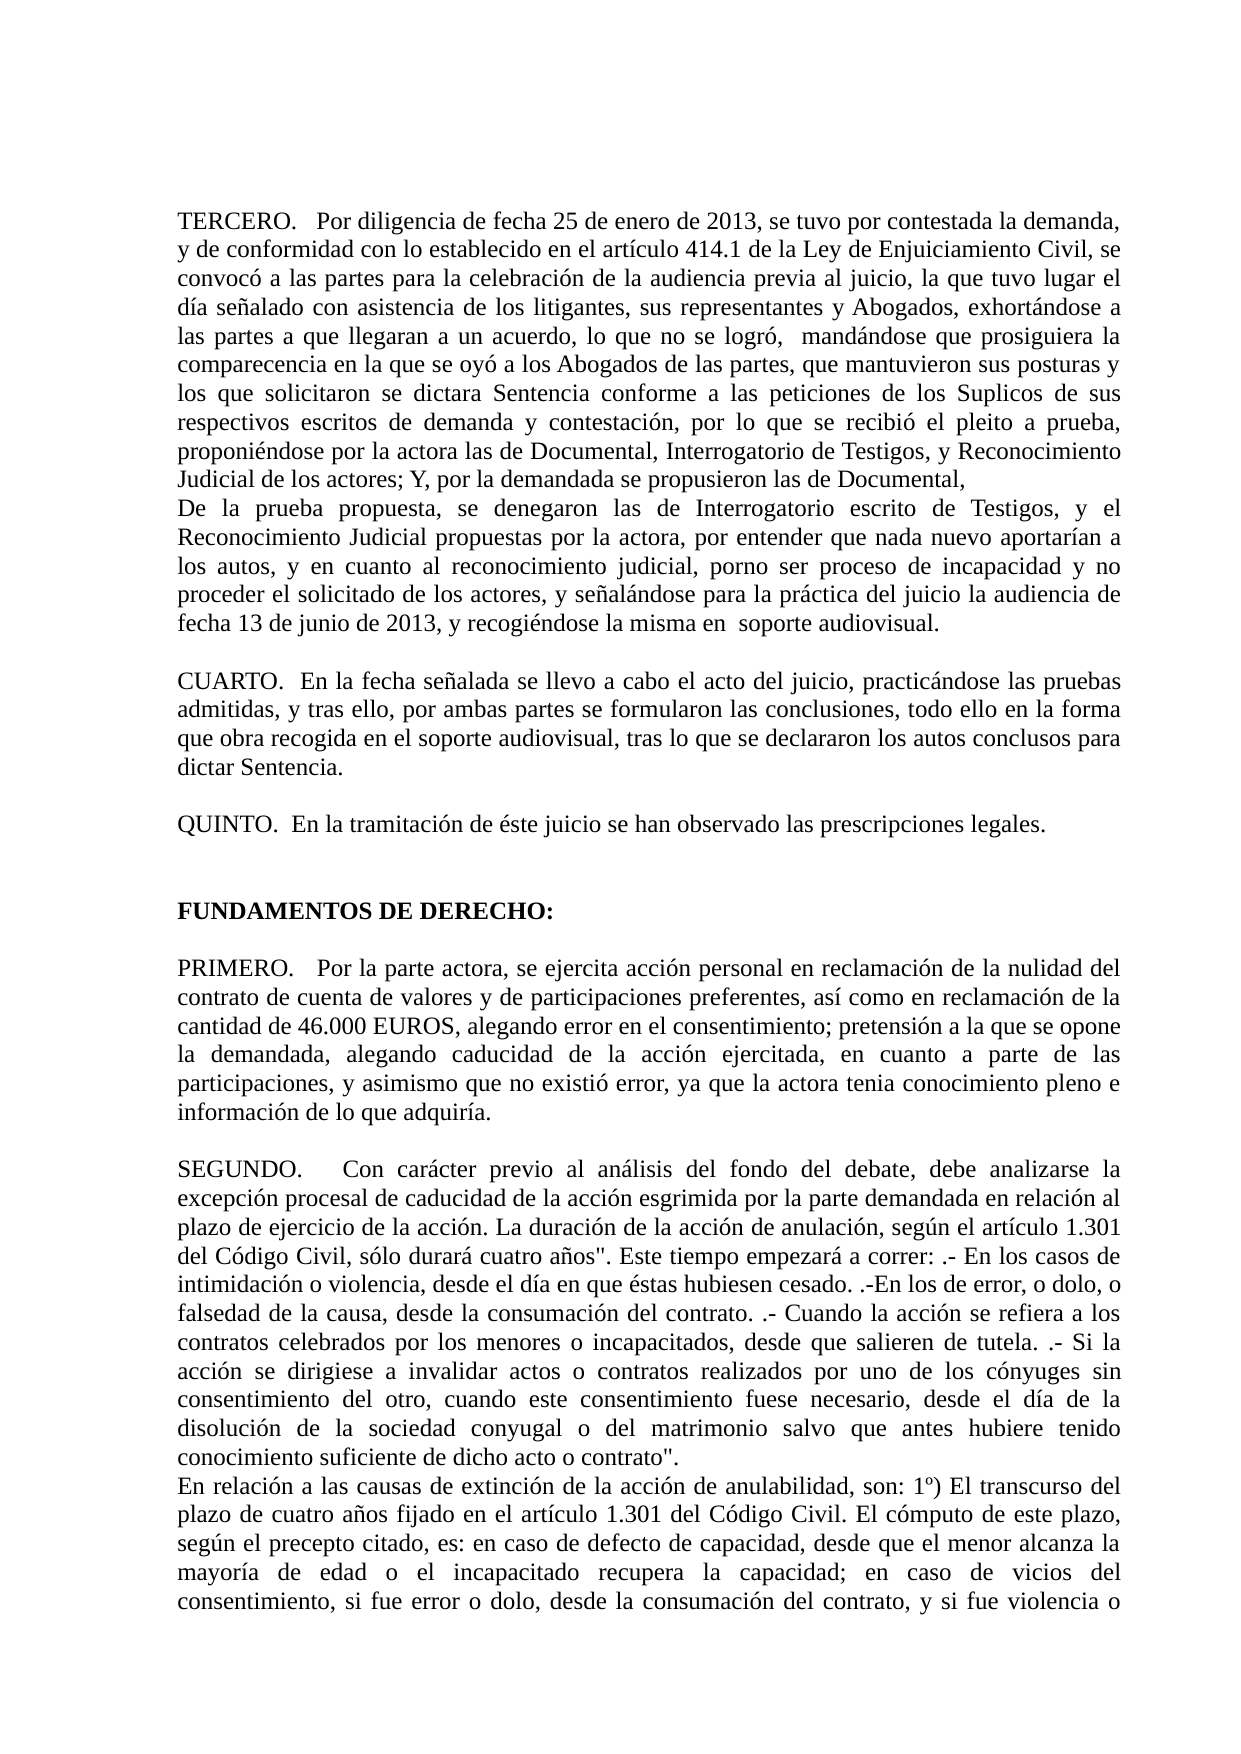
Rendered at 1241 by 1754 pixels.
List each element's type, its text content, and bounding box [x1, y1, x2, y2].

text PRIMERO. Por la parte actora, se ejercita acción personal en reclamación de la nulidad del contrato de cuenta de valores y de participaciones preferentes, así como en reclamación de la cantidad de 46.000 EUROS, alegando error en el consentimiento; pretensión a la que se opone la demandada, alegando caducidad de la acción ejercitada, en cuanto a parte de las participaciones, y asimismo que no existió error, ya que la actora tenia conocimiento pleno e información de lo que adquiría. [177, 953, 1122, 1126]
text FUNDAMENTOS DE DERECHO: [177, 896, 1122, 924]
text De la prueba propuesta, se denegaron las de Interrogatorio escrito de Testigos, y el Reconocimiento Judicial propuestas por la actora, por entender que nada nuevo aportarían a los autos, y en cuanto al reconocimiento judicial, porno ser proceso de incapacidad y no proceder el solicitado de los actores, y señalándose para la práctica del juicio la audiencia de fecha 13 de junio de 2013, y recogiéndose la misma en soporte audiovisual. [177, 493, 1122, 637]
text En relación a las causas de extinción de la acción de anulabilidad, son: 1º) El transcurso del plazo de cuatro años fijado en el artículo 1.301 del Código Civil. El cómputo de este plazo, según el precepto citado, es: en caso de defecto de capacidad, desde que el menor alcanza la mayoría de edad o el incapacitado recupera la capacidad; en caso de vicios del consentimiento, si fue error o dolo, desde la consumación del contrato, y si fue violencia o [177, 1471, 1122, 1614]
text QUINTO. En la tramitación de éste juicio se han observado las prescripciones legales. [177, 809, 1122, 838]
text TERCERO. Por diligencia de fecha 25 de enero de 2013, se tuvo por contestada la demanda, y de conformidad con lo establecido en el artículo 414.1 de la Ley de Enjuiciamiento Civil, se convocó a las partes para la celebración de la audiencia previa al juicio, la que tuvo lugar el día señalado con asistencia de los litigantes, sus representantes y Abogados, exhortándose a las partes a que llegaran a un acuerdo, lo que no se logró, mandándose que prosiguiera la comparecencia en la que se oyó a los Abogados de las partes, que mantuvieron sus posturas y los que solicitaron se dictara Sentencia conforme a las peticiones de los Suplicos de sus respectivos escritos de demanda y contestación, por lo que se recibió el pleito a prueba, proponiéndose por la actora las de Documental, Interrogatorio de Testigos, y Reconocimiento Judicial de los actores; Y, por la demandada se propusieron las de Documental, [177, 206, 1122, 493]
text SEGUNDO. Con carácter previo al análisis del fondo del debate, debe analizarse la excepción procesal de caducidad de la acción esgrimida por la parte demandada en relación al plazo de ejercicio de la acción. La duración de la acción de anulación, según el artículo 1.301 del Código Civil, sólo durará cuatro años". Este tiempo empezará a correr: .- En los casos de intimidación o violencia, desde el día en que éstas hubiesen cesado. .-En los de error, o dolo, o falsedad de la causa, desde la consumación del contrato. .- Cuando la acción se refiera a los contratos celebrados por los menores o incapacitados, desde que salieren de tutela. .- Si la acción se dirigiese a invalidar actos o contratos realizados por uno de los cónyuges sin consentimiento del otro, cuando este consentimiento fuese necesario, desde el día de la disolución de la sociedad conyugal o del matrimonio salvo que antes hubiere tenido conocimiento suficiente de dicho acto o contrato". [177, 1154, 1122, 1471]
text CUARTO. En la fecha señalada se llevo a cabo el acto del juicio, practicándose las pruebas admitidas, y tras ello, por ambas partes se formularon las conclusiones, todo ello en la forma que obra recogida en el soporte audiovisual, tras lo que se declararon los autos conclusos para dictar Sentencia. [177, 666, 1122, 781]
